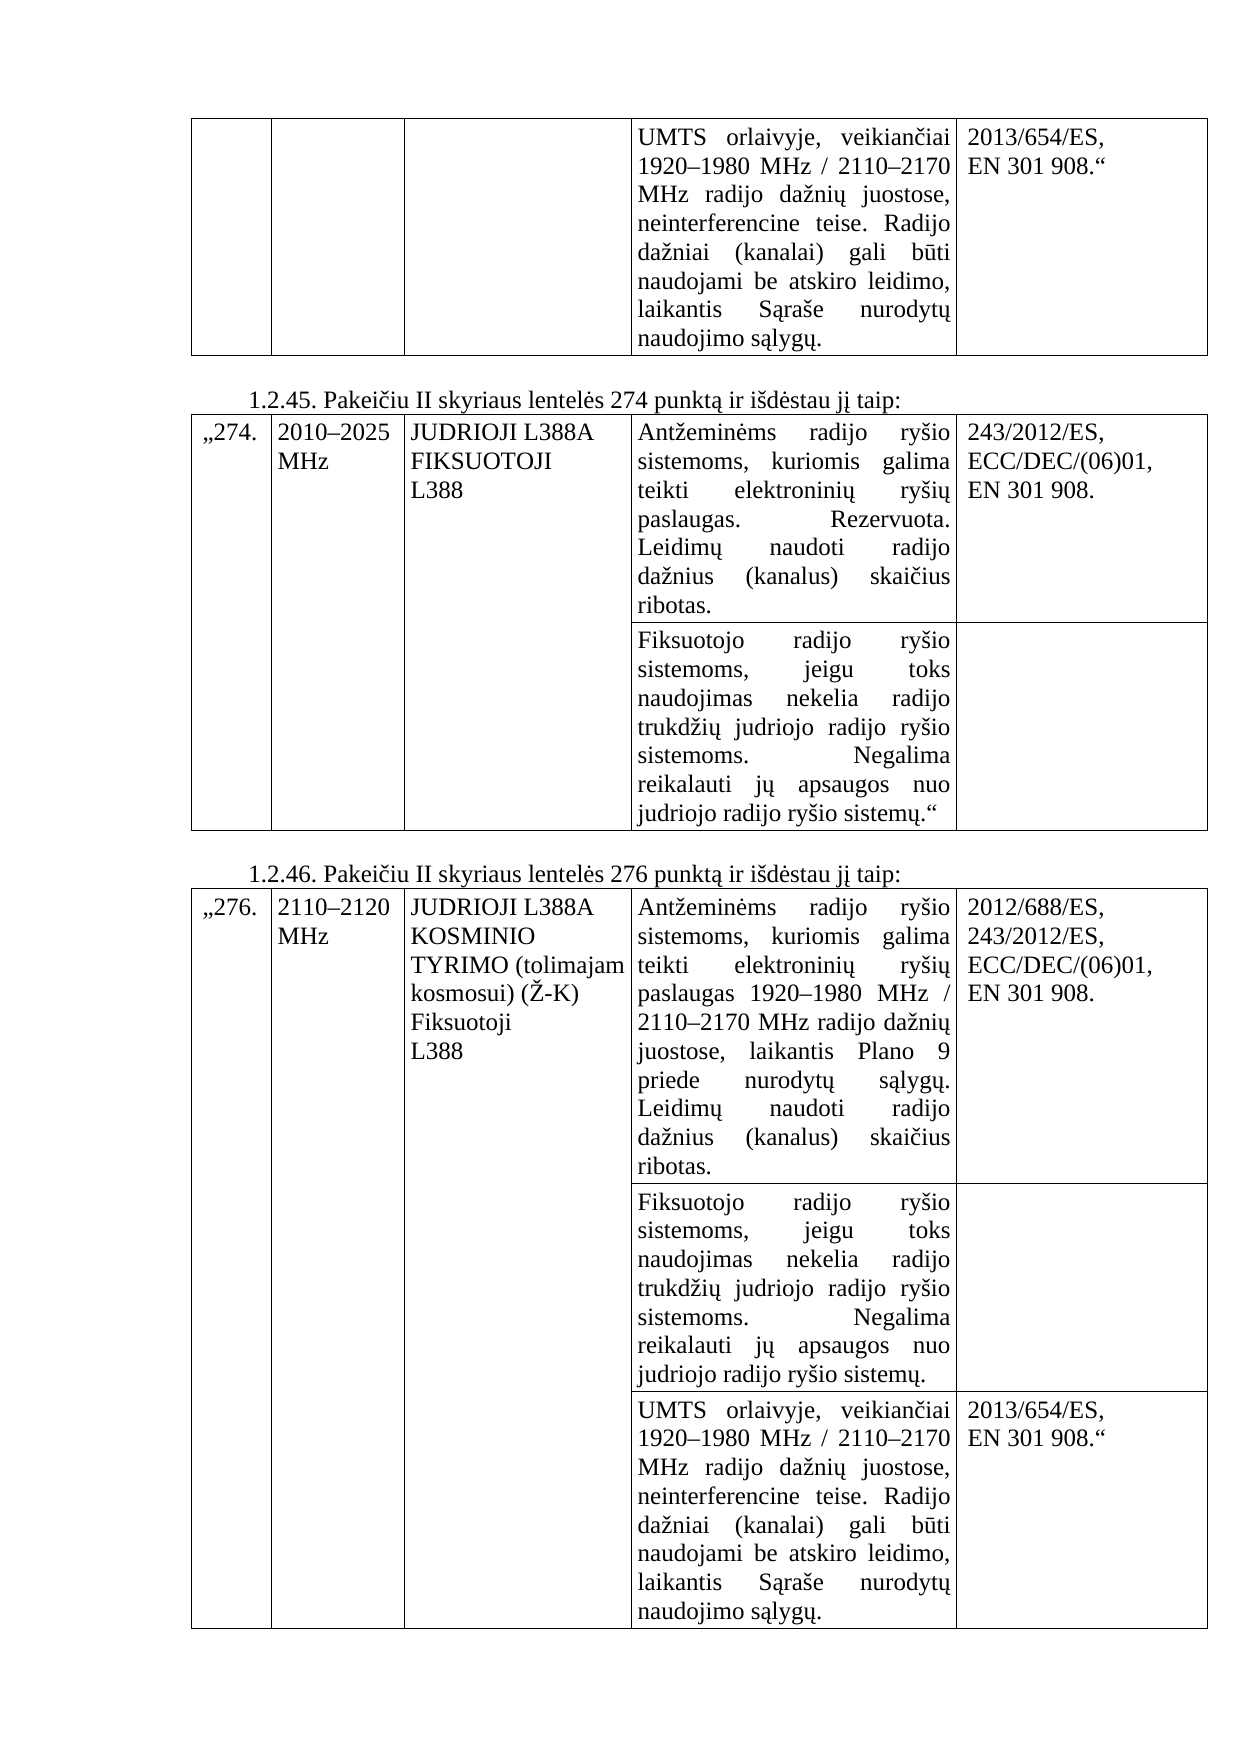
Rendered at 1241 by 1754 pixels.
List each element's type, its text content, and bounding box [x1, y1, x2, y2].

table_cell UMTS orlaivyje, veikiančiai 1920–1980 MHz / 2110–2170 MHz radijo dažnių juostose, neinterferencine teise. Radijo dažniai (kanalai) gali būti naudojami be atskiro leidimo, laikantis Sąraše nurodytų naudojimo sąlygų. [632, 119, 956, 355]
table_cell 2013/654/ES, EN 301 908.“ [957, 119, 1207, 355]
table_header JUDRIOJI L388A FIKSUOTOJI L388 [405, 415, 631, 830]
table_header [272, 119, 404, 355]
table_header Antžeminėms radijo ryšio sistemoms, kuriomis galima teikti elektroninių ryšių paslaugas 1920–1980 MHz / 2110–2170 MHz radijo dažnių juostose, laikantis Plano 9 priede nurodytų sąlygų. Leidimų naudoti radijo dažnius (kanalus) skaičius ribotas. [632, 889, 956, 1183]
table_cell UMTS orlaivyje, veikiančiai 1920–1980 MHz / 2110–2170 MHz radijo dažnių juostose, neinterferencine teise. Radijo dažniai (kanalai) gali būti naudojami be atskiro leidimo, laikantis Sąraše nurodytų naudojimo sąlygų. [632, 1392, 956, 1628]
table_cell Fiksuotojo radijo ryšio sistemoms, jeigu toks naudojimas nekelia radijo trukdžių judriojo radijo ryšio sistemoms. Negalima reikalauti jų apsaugos nuo judriojo radijo ryšio sistemų. [632, 1184, 956, 1391]
table_header „276. [192, 889, 271, 1628]
table_header Antžeminėms radijo ryšio sistemoms, kuriomis galima teikti elektroninių ryšių paslaugas. Rezervuota. Leidimų naudoti radijo dažnius (kanalus) skaičius ribotas. [632, 415, 956, 622]
table_header 2110–2120 MHz [272, 889, 404, 1628]
text 1.2.46. Pakeičiu II skyriaus lentelės 276 punktą ir išdėstau jį taip: [177, 859, 1181, 888]
table_cell Fiksuotojo radijo ryšio sistemoms, jeigu toks naudojimas nekelia radijo trukdžių judriojo radijo ryšio sistemoms. Negalima reikalauti jų apsaugos nuo judriojo radijo ryšio sistemų.“ [632, 623, 956, 830]
table_cell [957, 1184, 1207, 1391]
table_header [192, 119, 271, 355]
table_header [405, 119, 631, 355]
table_header 2012/688/ES, 243/2012/ES, ECC/DEC/(06)01, EN 301 908. [957, 889, 1207, 1183]
table_cell 2013/654/ES, EN 301 908.“ [957, 1392, 1207, 1628]
table_header JUDRIOJI L388A KOSMINIO TYRIMO (tolimajam kosmosui) (Ž-K) Fiksuotoji L388 [405, 889, 631, 1628]
table_header „274. [192, 415, 271, 830]
text 1.2.45. Pakeičiu II skyriaus lentelės 274 punktą ir išdėstau jį taip: [177, 385, 1181, 413]
table_cell [957, 623, 1207, 830]
table_header 243/2012/ES, ECC/DEC/(06)01, EN 301 908. [957, 415, 1207, 622]
table_header 2010–2025 MHz [272, 415, 404, 830]
